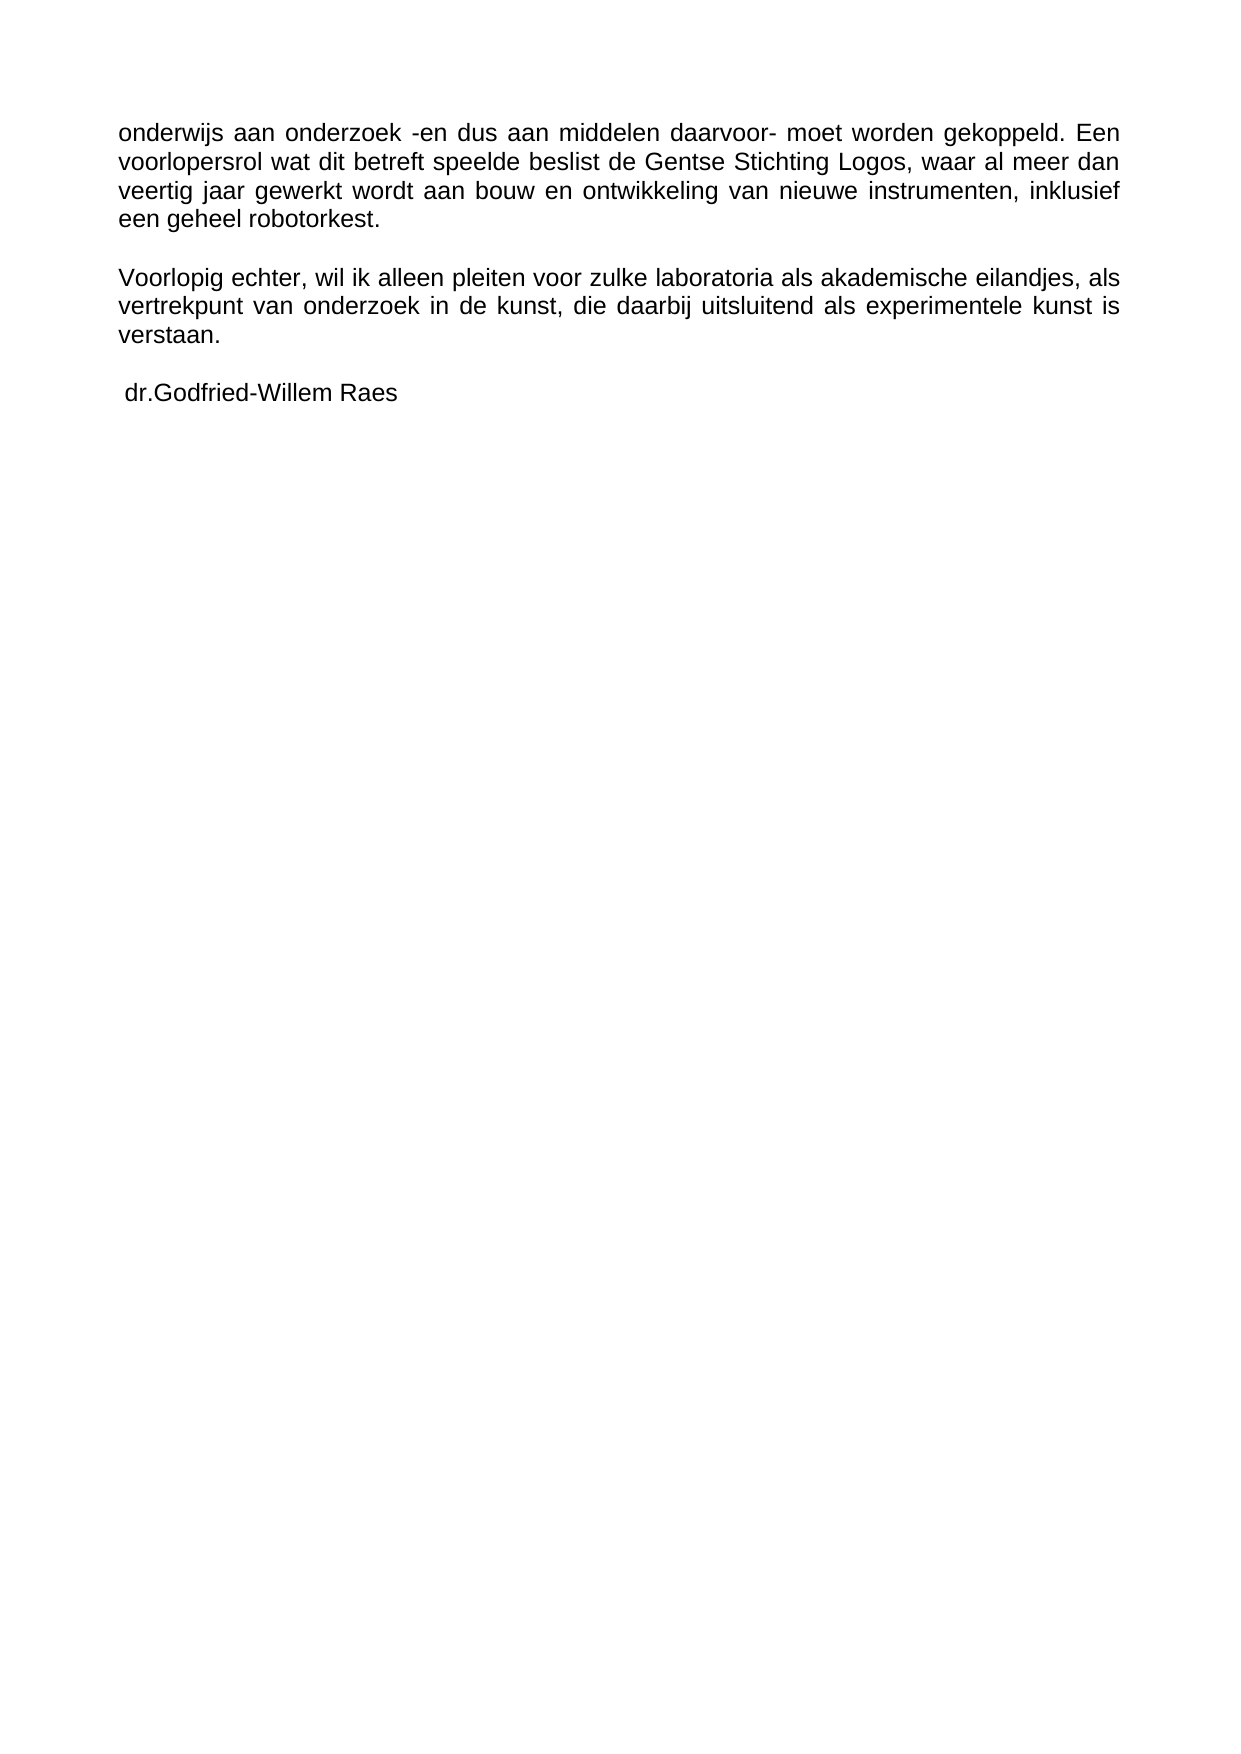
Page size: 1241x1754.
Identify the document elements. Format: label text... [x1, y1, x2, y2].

text dr.Godfried-Willem Raes [118, 378, 1122, 407]
text Voorlopig echter, wil ik alleen pleiten voor zulke laboratoria als akademische eilandjes, als vertrekpunt van onderzoek in de kunst, die daarbij uitsluitend als experimentele kunst is verstaan. [118, 263, 1122, 349]
text onderwijs aan onderzoek -en dus aan middelen daarvoor- moet worden gekoppeld. Een voorlopersrol wat dit betreft speelde beslist de Gentse Stichting Logos, waar al meer dan veertig jaar gewerkt wordt aan bouw en ontwikkeling van nieuwe instrumenten, inklusief een geheel robotorkest. [118, 118, 1122, 233]
